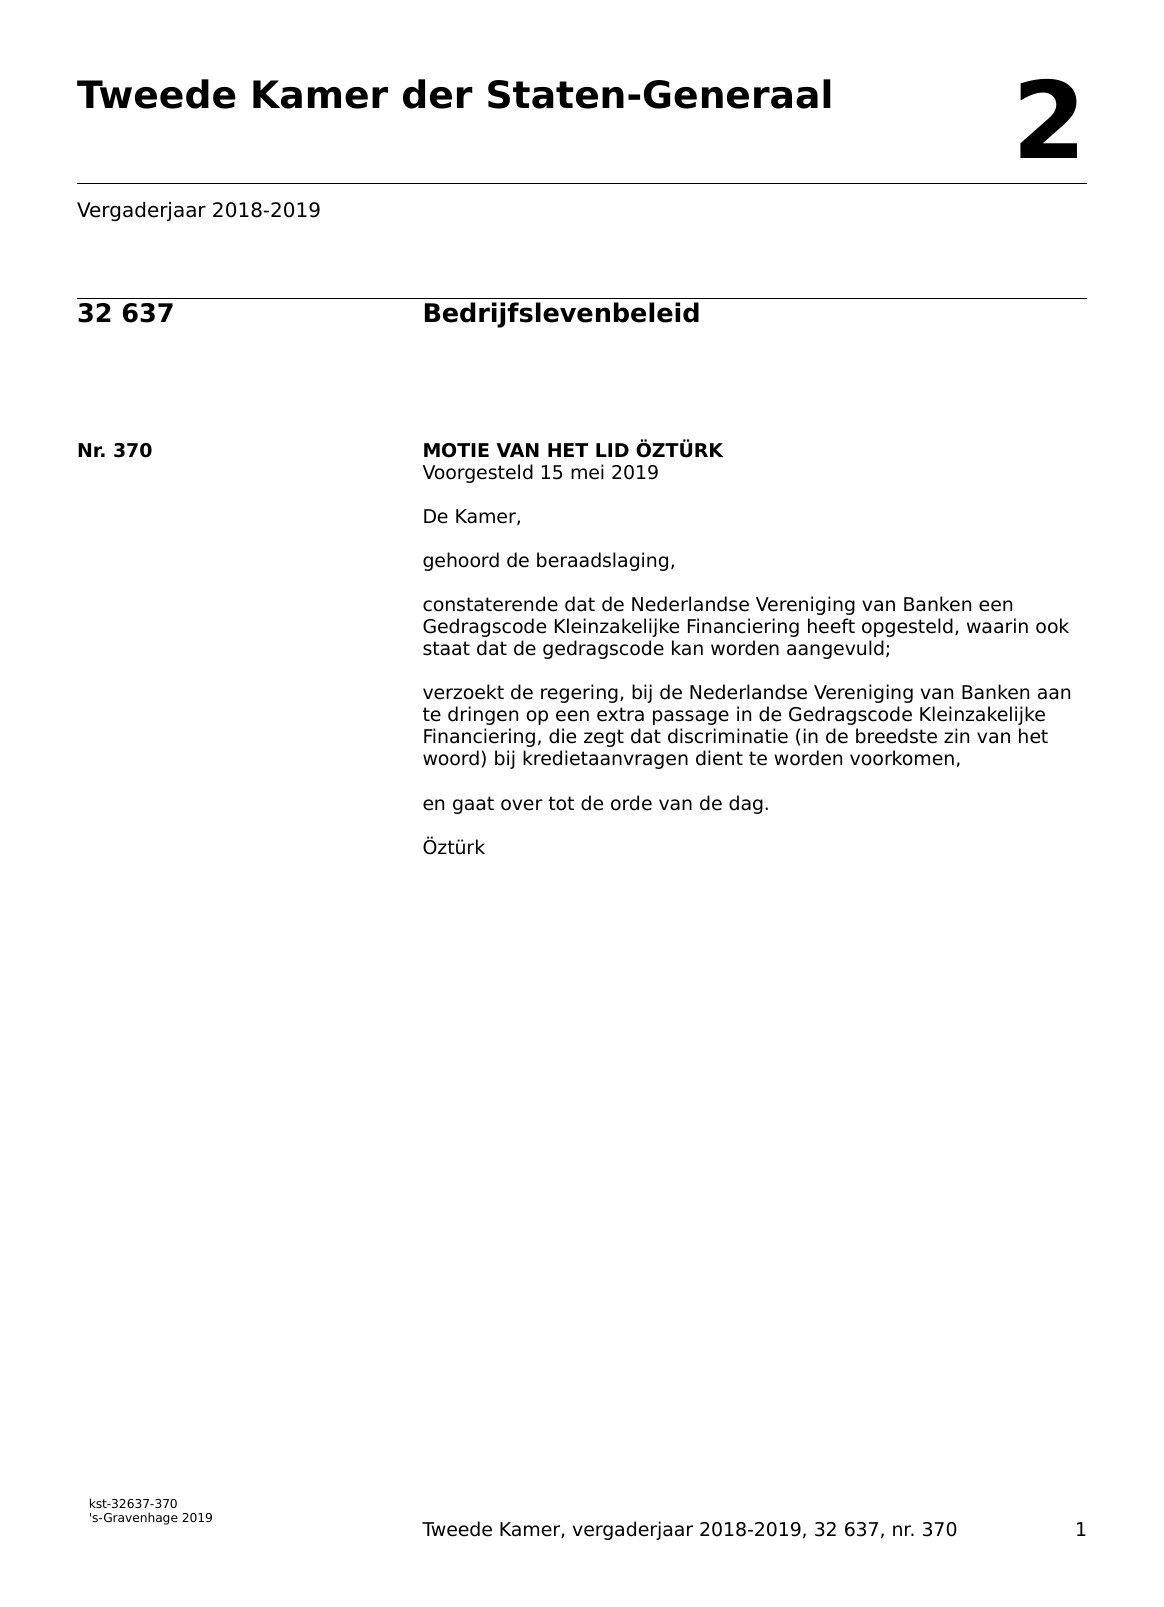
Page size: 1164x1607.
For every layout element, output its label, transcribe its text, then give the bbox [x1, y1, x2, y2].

text De Kamer, [422, 506, 1087, 528]
text Öztürk [422, 837, 1087, 858]
table_header 2 [886, 59, 1087, 183]
text Voorgesteld 15 mei 2019 [422, 462, 1087, 484]
table_header Tweede Kamer der Staten-Generaal [77, 59, 886, 183]
text en gaat over tot de orde van de dag. [422, 792, 1087, 814]
text verzoekt de regering, bij de Nederlandse Vereniging van Banken aan te dringen op een extra passage in de Gedragscode Kleinzakelijke Financiering, die zegt dat discriminatie (in de breedste zin van het woord) bij kredietaanvragen dient te worden voorkomen, [422, 682, 1087, 770]
text kst-32637-370 [88, 1497, 323, 1511]
text constaterende dat de Nederlandse Vereniging van Banken een Gedragscode Kleinzakelijke Financiering heeft opgesteld, waarin ook staat dat de gedragscode kan worden aangevuld; [422, 594, 1087, 660]
subtitle Nr. 370 MOTIE VAN HET LID ÖZTÜRK [77, 440, 1087, 462]
table_cell Vergaderjaar 2018-2019 [77, 184, 1087, 298]
text gehoord de beraadslaging, [422, 550, 1087, 572]
text 's-Gravenhage 2019 [88, 1511, 323, 1525]
subtitle 32 637 Bedrijfslevenbeleid [77, 299, 1087, 329]
